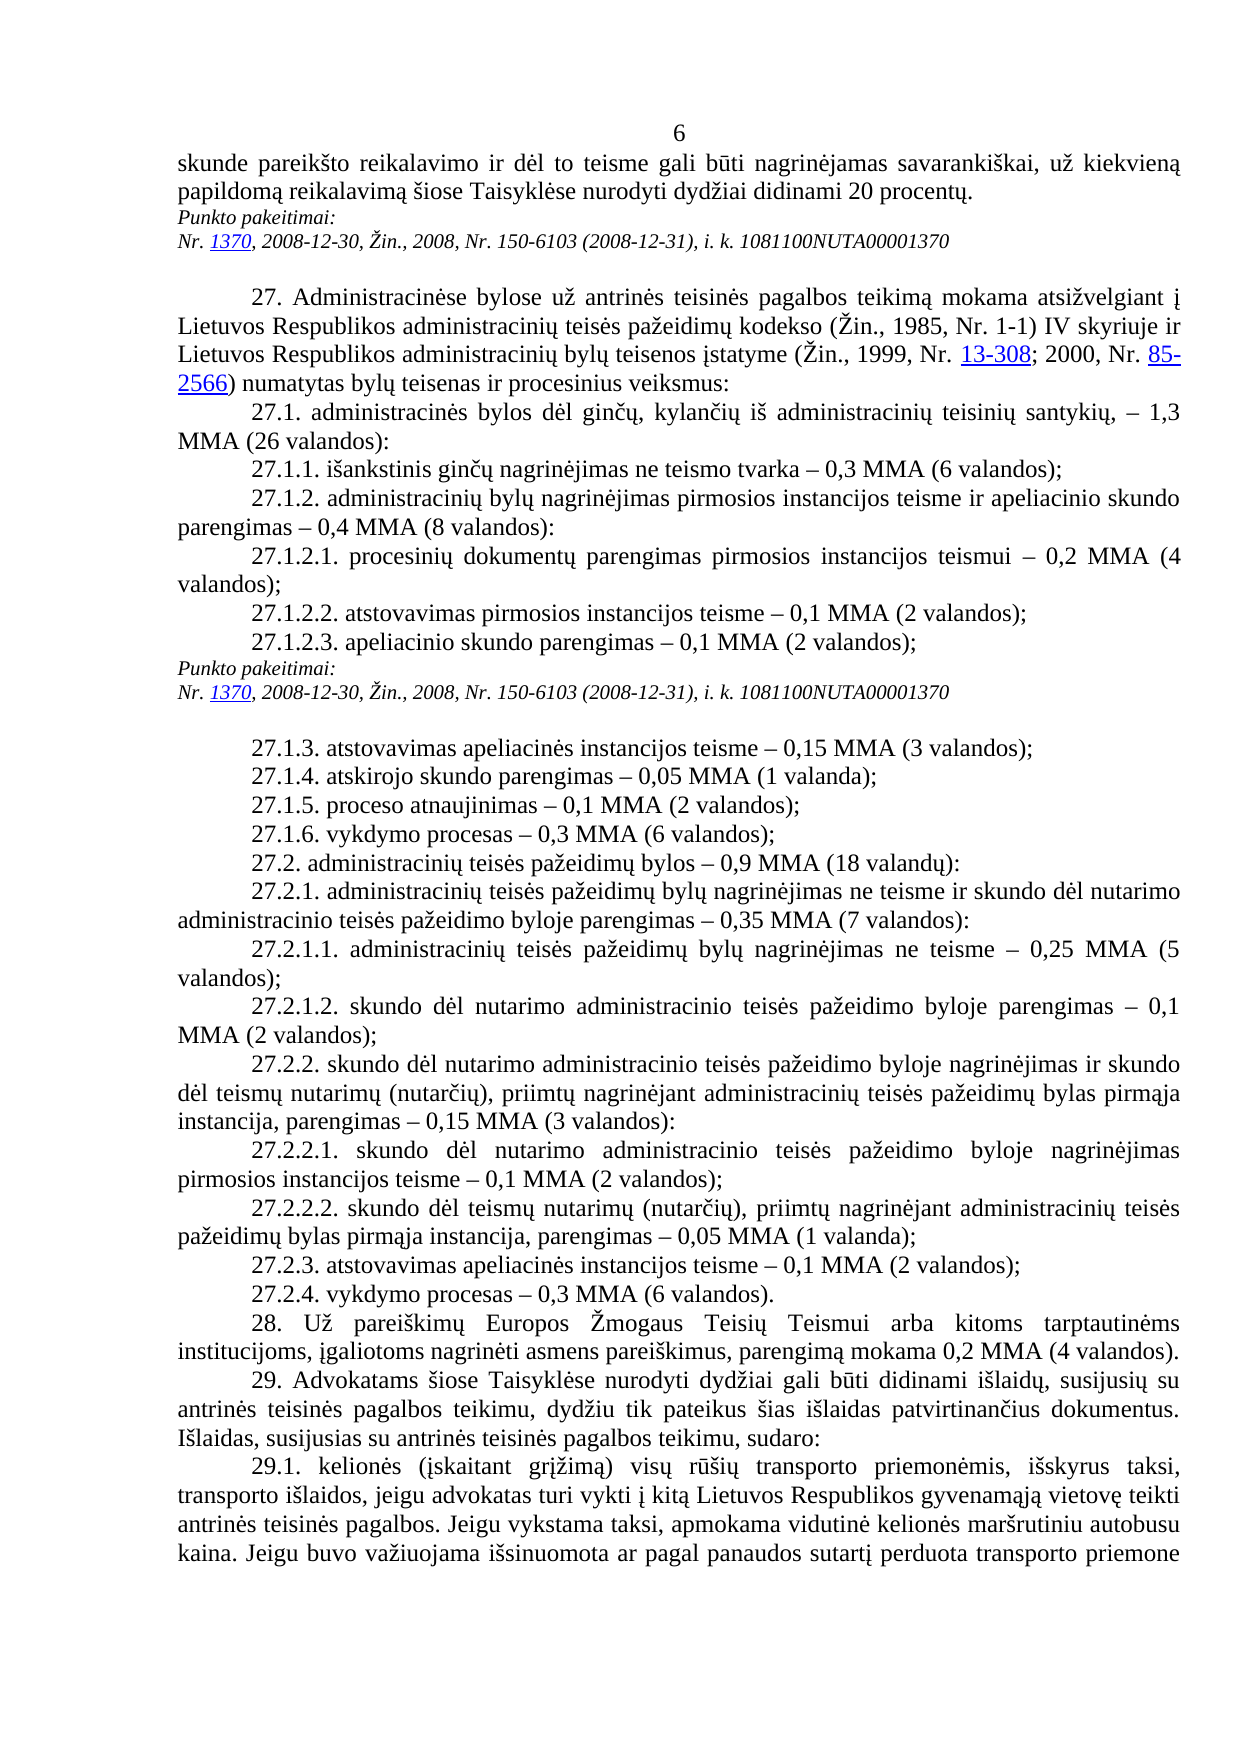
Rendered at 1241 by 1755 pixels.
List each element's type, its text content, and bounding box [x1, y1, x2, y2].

text 27. Administracinėse bylose už antrinės teisinės pagalbos teikimą mokama atsižvelgiant į Lietuvos Respublikos administracinių teisės pažeidimų kodekso (Žin., 1985, Nr. 1-1) IV skyriuje ir Lietuvos Respublikos administracinių bylų teisenos įstatyme (Žin., 1999, Nr. 13-308; 2000, Nr. 85-2566) numatytas bylų teisenas ir procesinius veiksmus: [177, 282, 1181, 397]
text 27.1. administracinės bylos dėl ginčų, kylančių iš administracinių teisinių santykių, – 1,3 MMA (26 valandos): [177, 397, 1181, 454]
text 27.1.3. atstovavimas apeliacinės instancijos teisme – 0,15 MMA (3 valandos); [177, 733, 1181, 761]
text 27.1.2.1. procesinių dokumentų parengimas pirmosios instancijos teismui – 0,2 MMA (4 valandos); [177, 541, 1181, 598]
text 27.2. administracinių teisės pažeidimų bylos – 0,9 MMA (18 valandų): [177, 848, 1181, 876]
text 27.1.2.3. apeliacinio skundo parengimas – 0,1 MMA (2 valandos); [177, 627, 1181, 656]
text 27.1.6. vykdymo procesas – 0,3 MMA (6 valandos); [177, 819, 1181, 848]
text 27.1.5. proceso atnaujinimas – 0,1 MMA (2 valandos); [177, 790, 1181, 819]
text Nr. 1370, 2008-12-30, Žin., 2008, Nr. 150-6103 (2008-12-31), i. k. 1081100NUTA00001370 [177, 229, 1181, 253]
text 27.2.1.2. skundo dėl nutarimo administracinio teisės pažeidimo byloje parengimas – 0,1 MMA (2 valandos); [177, 991, 1181, 1049]
text 27.2.1.1. administracinių teisės pažeidimų bylų nagrinėjimas ne teisme – 0,25 MMA (5 valandos); [177, 934, 1181, 991]
text 27.2.4. vykdymo procesas – 0,3 MMA (6 valandos). [177, 1279, 1181, 1308]
text 28. Už pareiškimų Europos Žmogaus Teisių Teismui arba kitoms tarptautinėms institucijoms, įgaliotoms nagrinėti asmens pareiškimus, parengimą mokama 0,2 MMA (4 valandos). [177, 1308, 1181, 1365]
text 27.1.2. administracinių bylų nagrinėjimas pirmosios instancijos teisme ir apeliacinio skundo parengimas – 0,4 MMA (8 valandos): [177, 483, 1181, 541]
text 29.1. kelionės (įskaitant grįžimą) visų rūšių transporto priemonėmis, išskyrus taksi, transporto išlaidos, jeigu advokatas turi vykti į kitą Lietuvos Respublikos gyvenamąją vietovę teikti antrinės teisinės pagalbos. Jeigu vykstama taksi, apmokama vidutinė kelionės maršrutiniu autobusu kaina. Jeigu buvo važiuojama išsinuomota ar pagal panaudos sutartį perduota transporto priemone [177, 1451, 1181, 1566]
text 29. Advokatams šiose Taisyklėse nurodyti dydžiai gali būti didinami išlaidų, susijusių su antrinės teisinės pagalbos teikimu, dydžiu tik pateikus šias išlaidas patvirtinančius dokumentus. Išlaidas, susijusias su antrinės teisinės pagalbos teikimu, sudaro: [177, 1365, 1181, 1451]
text 27.2.1. administracinių teisės pažeidimų bylų nagrinėjimas ne teisme ir skundo dėl nutarimo administracinio teisės pažeidimo byloje parengimas – 0,35 MMA (7 valandos): [177, 876, 1181, 934]
text 27.2.3. atstovavimas apeliacinės instancijos teisme – 0,1 MMA (2 valandos); [177, 1250, 1181, 1279]
text 27.2.2.1. skundo dėl nutarimo administracinio teisės pažeidimo byloje nagrinėjimas pirmosios instancijos teisme – 0,1 MMA (2 valandos); [177, 1135, 1181, 1193]
text 27.1.2.2. atstovavimas pirmosios instancijos teisme – 0,1 MMA (2 valandos); [177, 598, 1181, 627]
text 27.2.2. skundo dėl nutarimo administracinio teisės pažeidimo byloje nagrinėjimas ir skundo dėl teismų nutarimų (nutarčių), priimtų nagrinėjant administracinių teisės pažeidimų bylas pirmąja instancija, parengimas – 0,15 MMA (3 valandos): [177, 1049, 1181, 1135]
text 27.2.2.2. skundo dėl teismų nutarimų (nutarčių), priimtų nagrinėjant administracinių teisės pažeidimų bylas pirmąja instancija, parengimas – 0,05 MMA (1 valanda); [177, 1193, 1181, 1250]
text skunde pareikšto reikalavimo ir dėl to teisme gali būti nagrinėjamas savarankiškai, už kiekvieną papildomą reikalavimą šiose Taisyklėse nurodyti dydžiai didinami 20 procentų. [177, 148, 1181, 205]
text Punkto pakeitimai: [177, 656, 1181, 680]
text 27.1.1. išankstinis ginčų nagrinėjimas ne teismo tvarka – 0,3 MMA (6 valandos); [177, 454, 1181, 483]
text 27.1.4. atskirojo skundo parengimas – 0,05 MMA (1 valanda); [177, 761, 1181, 790]
text Punkto pakeitimai: [177, 205, 1181, 229]
text Nr. 1370, 2008-12-30, Žin., 2008, Nr. 150-6103 (2008-12-31), i. k. 1081100NUTA00001370 [177, 680, 1181, 704]
